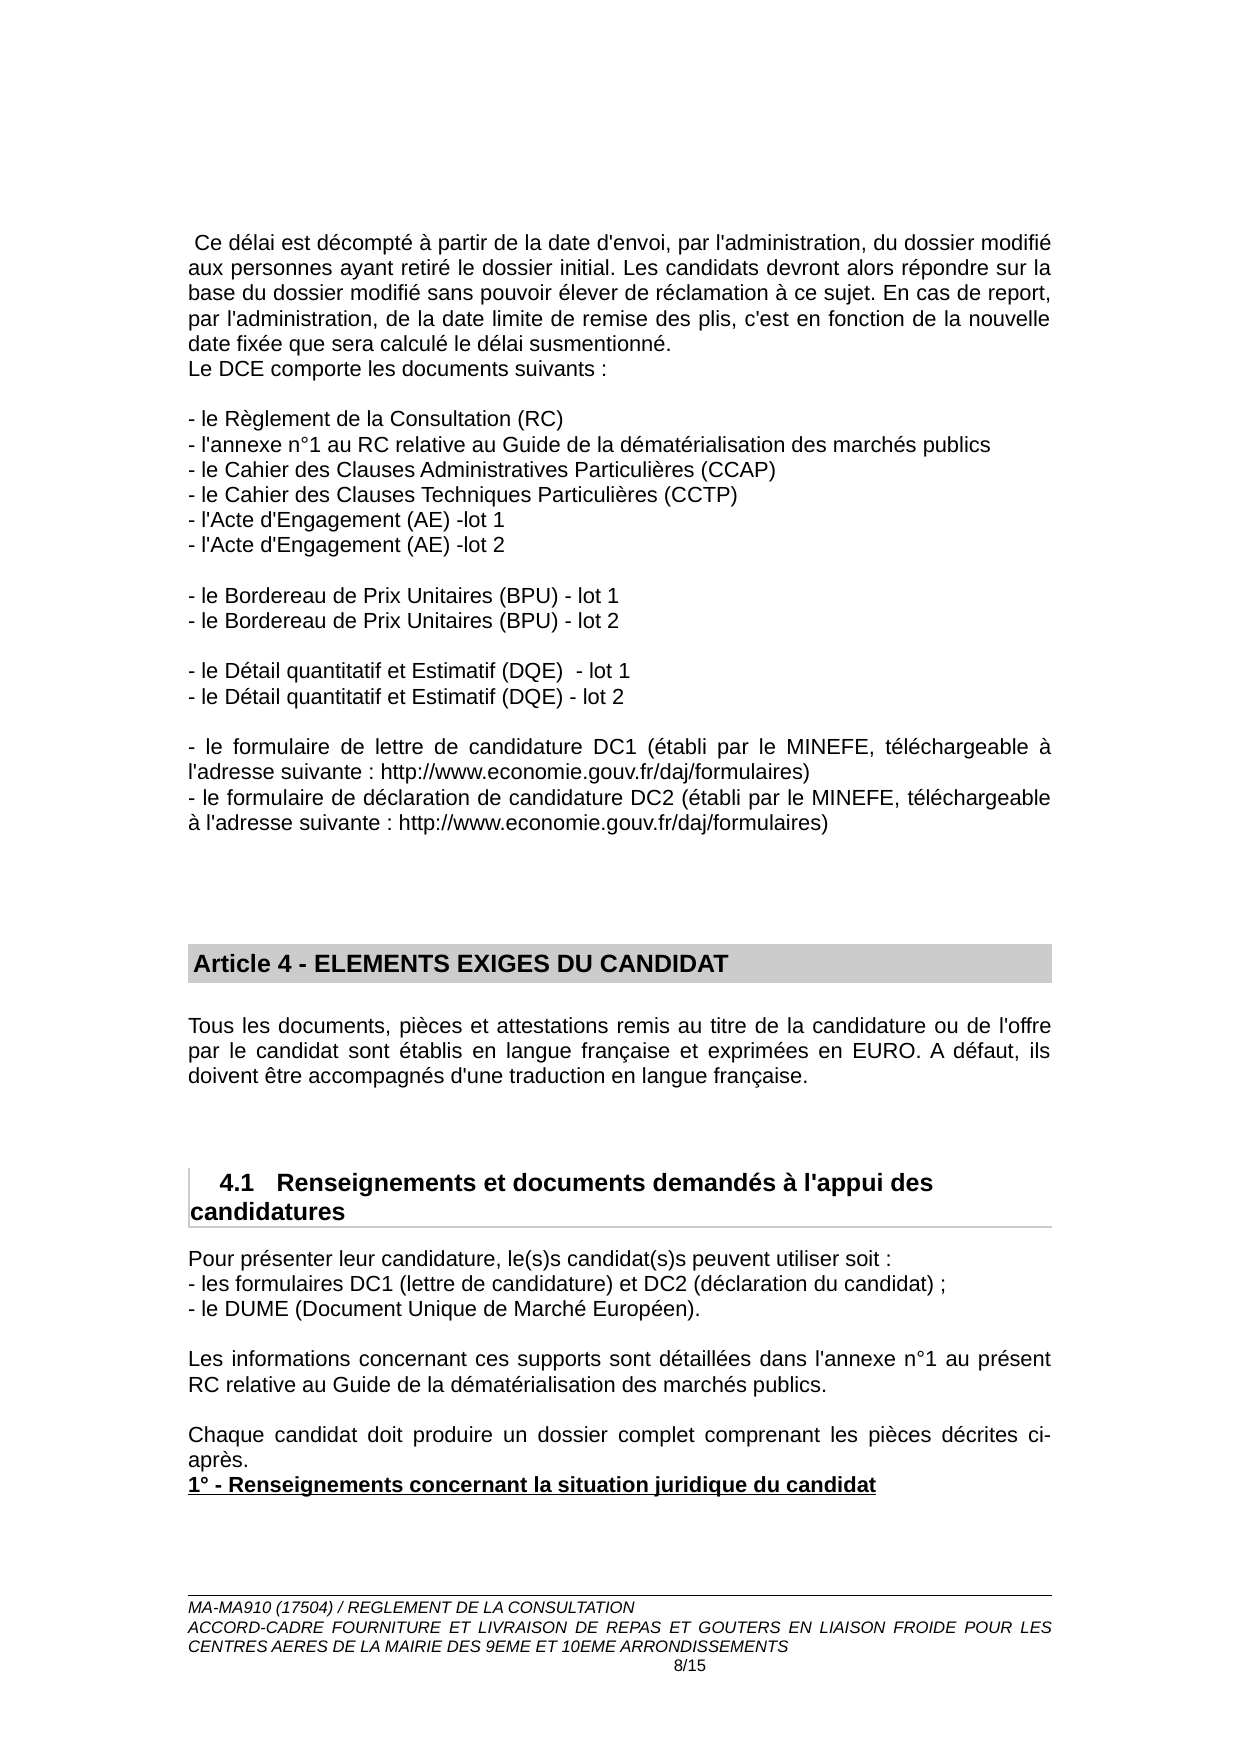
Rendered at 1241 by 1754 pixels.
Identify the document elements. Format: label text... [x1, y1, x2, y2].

text Chaque candidat doit produire un dossier complet comprenant les pièces décrites ci-après. [188, 1422, 1052, 1472]
text Le DCE comporte les documents suivants : [188, 356, 1052, 381]
text Les informations concernant ces supports sont détaillées dans l'annexe n°1 au présent RC relative au Guide de la dématérialisation des marchés publics. [188, 1346, 1052, 1397]
text - le Bordereau de Prix Unitaires (BPU) - lot 1 [188, 583, 1052, 608]
text - le Détail quantitatif et Estimatif (DQE) - lot 1 [188, 658, 1052, 683]
text - le Règlement de la Consultation (RC) [188, 406, 1052, 431]
subtitle Renseignements et documents demandés à l'appui des candidatures [190, 1168, 1052, 1226]
text - l'annexe n°1 au RC relative au Guide de la dématérialisation des marchés publics [188, 431, 1052, 457]
text - le formulaire de lettre de candidature DC1 (établi par le MINEFE, téléchargeable à l'adresse suivante : http://www.economie.gouv.fr/daj/formulaires) [188, 734, 1052, 784]
text 1° - Renseignements concernant la situation juridique du candidat [188, 1472, 1052, 1498]
text - le Bordereau de Prix Unitaires (BPU) - lot 2 [188, 608, 1052, 633]
text - l'Acte d'Engagement (AE) -lot 2 [188, 532, 1052, 557]
subtitle ELEMENTS EXIGES DU CANDIDAT [190, 947, 1050, 981]
text - le formulaire de déclaration de candidature DC2 (établi par le MINEFE, téléchargeable à l'adresse suivante : http://www.economie.gouv.fr/daj/formulaires) [188, 784, 1052, 835]
text - le DUME (Document Unique de Marché Européen). [188, 1296, 1052, 1321]
text - le Cahier des Clauses Techniques Particulières (CCTP) [188, 482, 1052, 507]
text Pour présenter leur candidature, le(s)s candidat(s)s peuvent utiliser soit : [188, 1246, 1052, 1271]
text - l'Acte d'Engagement (AE) -lot 1 [188, 507, 1052, 532]
text Tous les documents, pièces et attestations remis au titre de la candidature ou de l'offre par le candidat sont établis en langue française et exprimées en EURO. A défaut, ils doivent être accompagnés d'une traduction en langue française. [188, 1013, 1052, 1088]
text - le Détail quantitatif et Estimatif (DQE) - lot 2 [188, 683, 1052, 709]
text - les formulaires DC1 (lettre de candidature) et DC2 (déclaration du candidat) ; [188, 1271, 1052, 1296]
text - le Cahier des Clauses Administratives Particulières (CCAP) [188, 457, 1052, 482]
text Ce délai est décompté à partir de la date d'envoi, par l'administration, du dossier modifié aux personnes ayant retiré le dossier initial. Les candidats devront alors répondre sur la base du dossier modifié sans pouvoir élever de réclamation à ce sujet. En cas de report, par l'administration, de la date limite de remise des plis, c'est en fonction de la nouvelle date fixée que sera calculé le délai susmentionné. [188, 230, 1052, 356]
